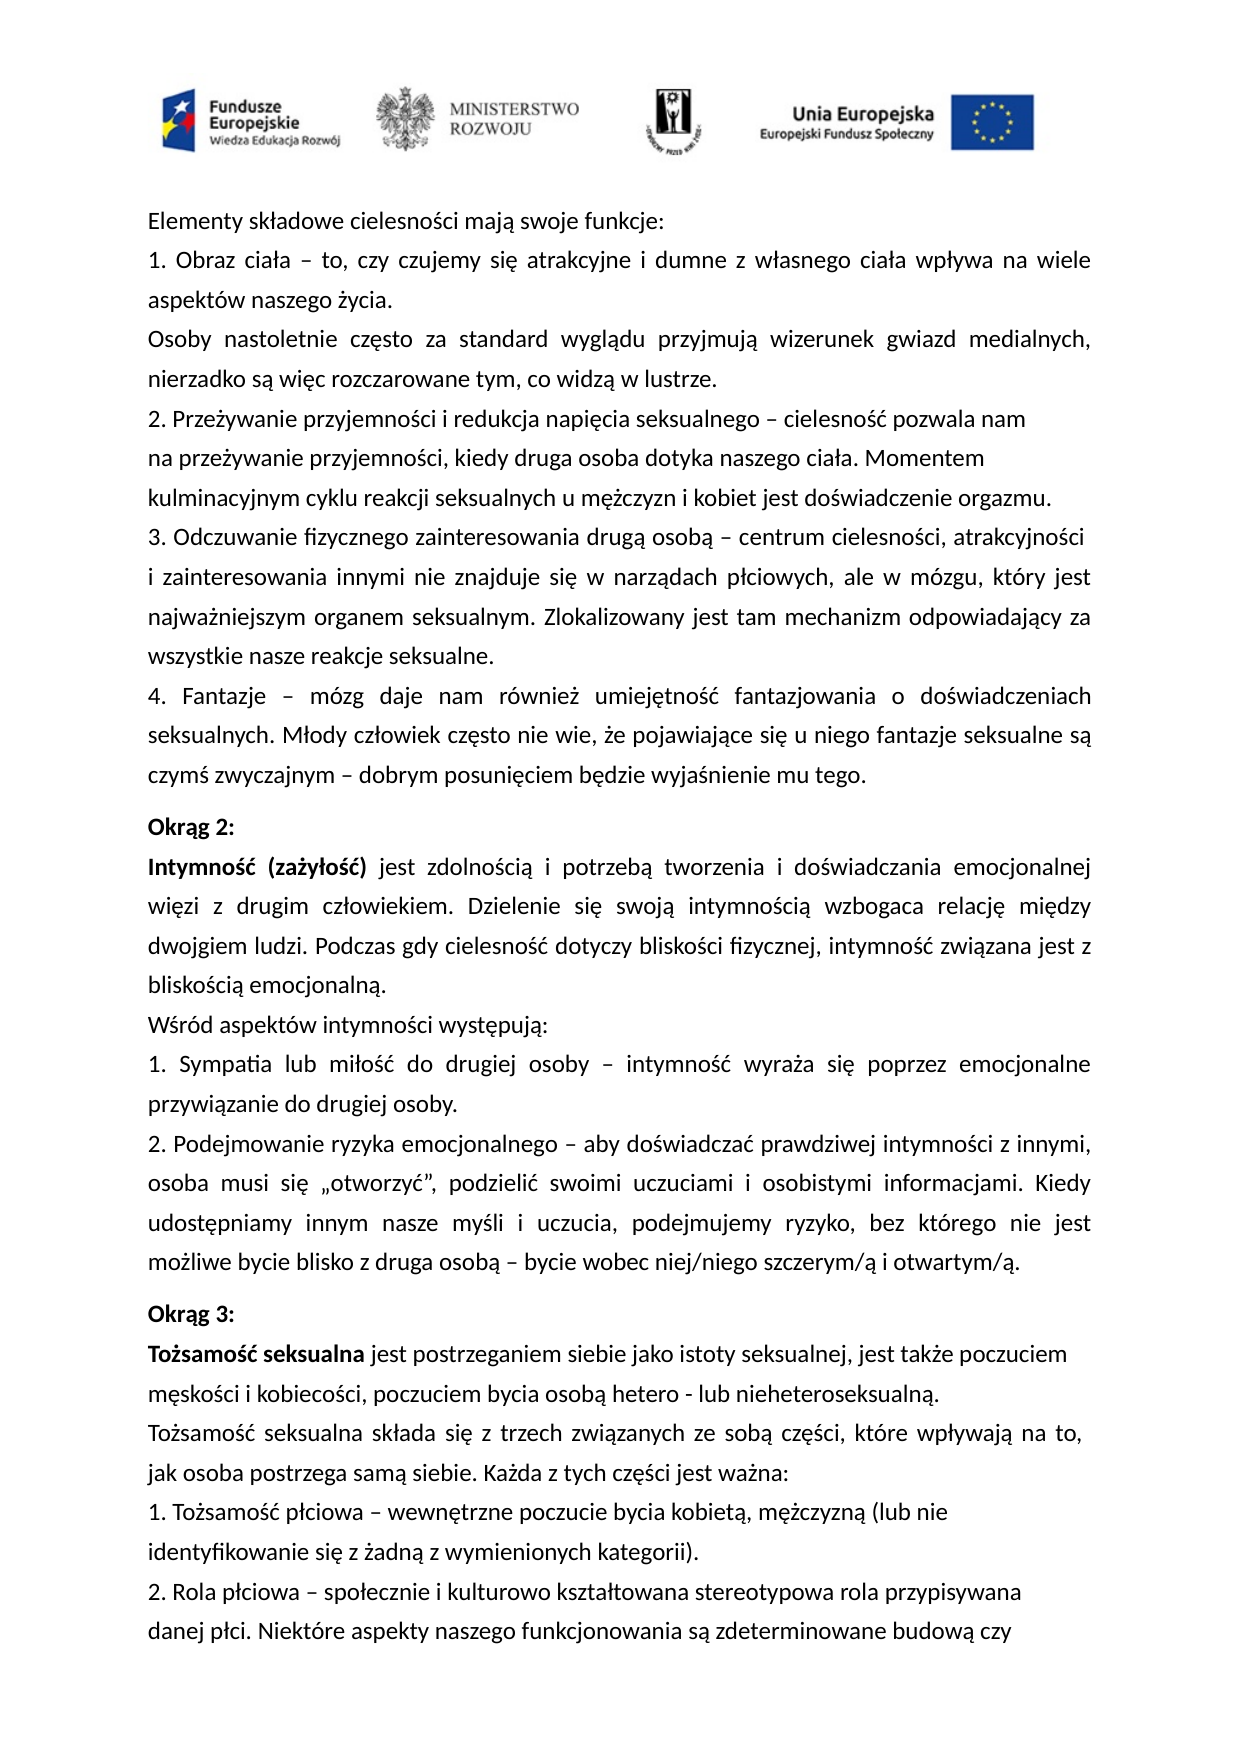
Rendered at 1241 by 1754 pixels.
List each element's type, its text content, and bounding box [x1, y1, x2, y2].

text Tożsamość seksualna składa się z trzech związanych ze sobą części, które wpływają na to, jak osoba postrzega samą siebie. Każda z tych części jest ważna: [148, 1417, 1093, 1487]
text Tożsamość seksualna jest postrzeganiem siebie jako istoty seksualnej, jest także poczuciem [148, 1338, 1093, 1369]
text Elementy składowe cielesności mają swoje funkcje: [148, 205, 1093, 235]
text 1. Sympatia lub miłość do drugiej osoby – intymność wyraża się poprzez emocjonalne przywiązanie do drugiej osoby. [148, 1048, 1093, 1119]
text identyfikowanie się z żadną z wymienionych kategorii). [148, 1536, 1093, 1567]
text Okrąg 3: [148, 1298, 1093, 1329]
text 4. Fantazje – mózg daje nam również umiejętność fantazjowania o doświadczeniach seksualnych. Młody człowiek często nie wie, że pojawiające się u niego fantazje seksualne są czymś zwyczajnym – dobrym posunięciem będzie wyjaśnienie mu tego. [148, 680, 1093, 789]
text męskości i kobiecości, poczuciem bycia osobą hetero - lub nieheteroseksualną. [148, 1378, 1093, 1408]
text 3. Odczuwanie fizycznego zainteresowania drugą osobą – centrum cielesności, atrakcyjności i zainteresowania innymi nie znajduje się w narządach płciowych, ale w mózgu, który jest najważniejszym organem seksualnym. Zlokalizowany jest tam mechanizm odpowiadający za wszystkie nasze reakcje seksualne. [148, 521, 1093, 671]
text danej płci. Niektóre aspekty naszego funkcjonowania są zdeterminowane budową czy [148, 1615, 1093, 1646]
text Osoby nastoletnie często za standard wyglądu przyjmują wizerunek gwiazd medialnych, nierzadko są więc rozczarowane tym, co widzą w lustrze. [148, 323, 1093, 394]
text na przeżywanie przyjemności, kiedy druga osoba dotyka naszego ciała. Momentem [148, 442, 1093, 473]
text Okrąg 2: [148, 811, 1093, 842]
text 2. Przeżywanie przyjemności i redukcja napięcia seksualnego – cielesność pozwala nam [148, 403, 1093, 433]
text 1. Tożsamość płciowa – wewnętrzne poczucie bycia kobietą, mężczyzną (lub nie [148, 1496, 1093, 1527]
text 2. Podejmowanie ryzyka emocjonalnego – aby doświadczać prawdziwej intymności z innymi, osoba musi się „otworzyć”, podzielić swoimi uczuciami i osobistymi informacjami. Kiedy udostępniamy innym nasze myśli i uczucia, podejmujemy ryzyko, bez którego nie jest możliwe bycie blisko z druga osobą – bycie wobec niej/niego szczerym/ą i otwartym/ą. [148, 1128, 1093, 1277]
text 1. Obraz ciała – to, czy czujemy się atrakcyjne i dumne z własnego ciała wpływa na wiele aspektów naszego życia. [148, 244, 1093, 314]
text 2. Rola płciowa – społecznie i kulturowo kształtowana stereotypowa rola przypisywana [148, 1576, 1093, 1606]
text kulminacyjnym cyklu reakcji seksualnych u mężczyzn i kobiet jest doświadczenie orgazmu. [148, 482, 1093, 512]
text Intymność (zażyłość) jest zdolnością i potrzebą tworzenia i doświadczania emocjonalnej więzi z drugim człowiekiem. Dzielenie się swoją intymnością wzbogaca relację między dwojgiem ludzi. Podczas gdy cielesność dotyczy bliskości fizycznej, intymność związana jest z bliskością emocjonalną. [148, 851, 1093, 1000]
text Wśród aspektów intymności występują: [148, 1009, 1093, 1039]
